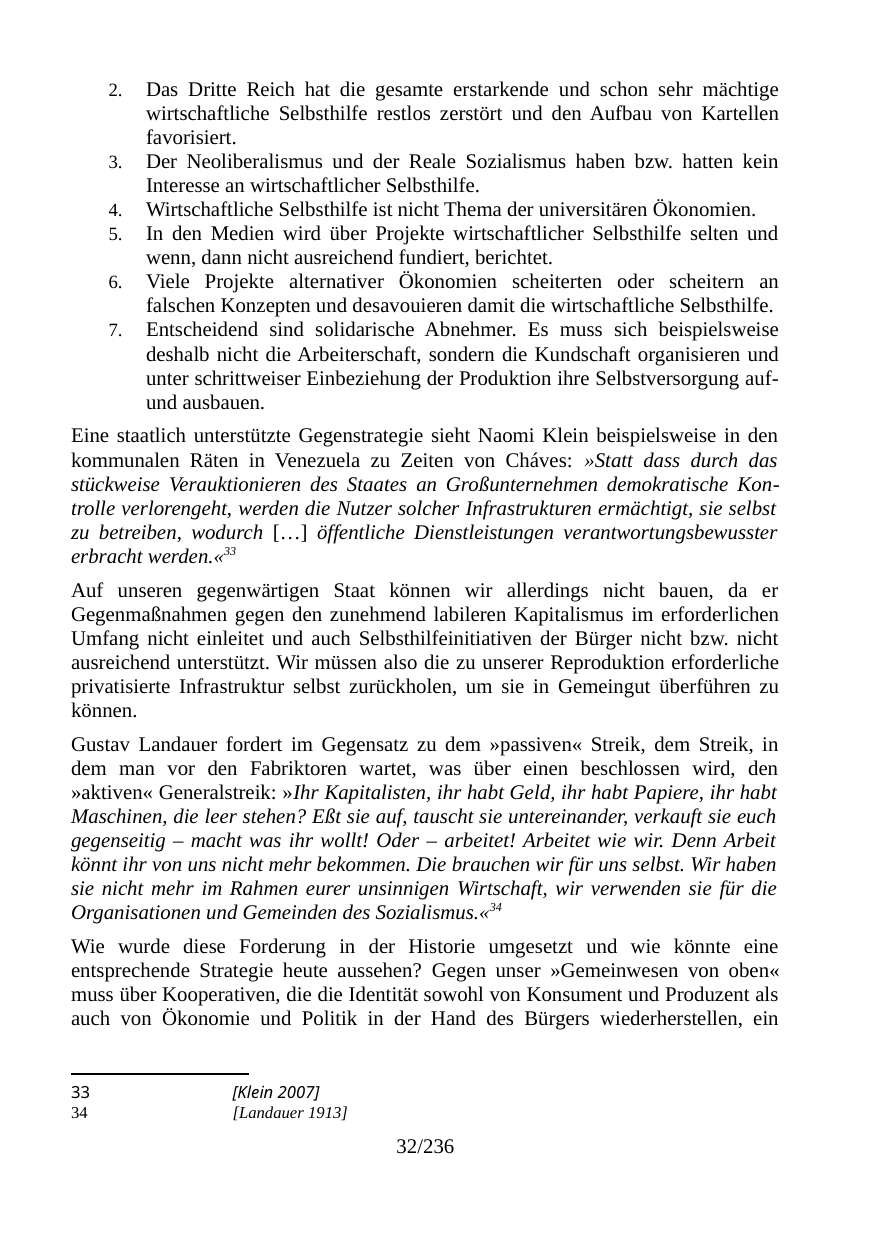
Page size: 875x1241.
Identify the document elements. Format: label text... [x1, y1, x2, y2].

text [Landauer 1913] [71, 1103, 779, 1122]
list In den Medien wird über Projekte wirtschaftlicher Selbsthilfe selten und wenn, dann nicht ausreichend fundiert, berichtet. [108, 221, 779, 269]
text Eine staatlich unterstützte Gegenstrategie sieht Naomi Klein beispielsweise in den kommunalen Räten in Venezuela zu Zeiten von Cháves: »Statt dass durch das stückweise Verauktionieren des Staates an Großunternehmen demokratische Kon­trolle verlorengeht, werden die Nutzer solcher Infrastrukturen ermächtigt, sie selbst zu betreiben, wodurch […] öffentliche Dienstleistungen verantwortungsbewusster erbracht werden.« [71, 423, 779, 568]
list Das Dritte Reich hat die gesamte erstarkende und schon sehr mächtige wirtschaftliche Selbsthilfe restlos zerstört und den Aufbau von Kartellen favorisiert. [108, 77, 779, 149]
text Wie wurde diese Forderung in der Historie umgesetzt und wie könnte eine entsprechende Strategie heute aussehen? Gegen unser »Gemeinwesen von oben« muss über Kooperativen, die die Identität sowohl von Konsument und Produzent als auch von Ökonomie und Politik in der Hand des Bürgers wiederherstellen, ein [71, 934, 779, 1030]
list Viele Projekte alternativer Ökonomien scheiterten oder scheitern an falschen Konzepten und desavouieren damit die wirtschaftliche Selbsthilfe. [108, 269, 779, 317]
list Der Neoliberalismus und der Reale Sozialismus haben bzw. hatten kein Interesse an wirtschaftlicher Selbsthilfe. [108, 149, 779, 197]
list Entscheidend sind solidarische Abnehmer. Es muss sich beispielsweise deshalb nicht die Arbeiterschaft, sondern die Kundschaft organisieren und unter schrittweiser Einbeziehung der Produktion ihre Selbstversorgung auf- und ausbauen. [108, 317, 779, 414]
text Auf unseren gegenwärtigen Staat können wir allerdings nicht bauen, da er Gegenmaßnahmen gegen den zunehmend labileren Kapitalismus im erforderlichen Umfang nicht einleitet und auch Selbsthilfeinitiativen der Bürger nicht bzw. nicht ausreichend unterstützt. Wir müssen also die zu unserer Reproduktion erforderliche privatisierte Infrastruktur selbst zurückholen, um sie in Gemeingut überführen zu können. [71, 578, 779, 722]
text Gustav Landauer fordert im Gegensatz zu dem »passiven« Streik, dem Streik, in dem man vor den Fabriktoren wartet, was über einen beschlossen wird, den »aktiven« Generalstreik: »Ihr Kapitalisten, ihr habt Geld, ihr habt Papiere, ihr habt Maschinen, die leer stehen? Eßt sie auf, tauscht sie untereinander, verkauft sie euch gegenseitig – macht was ihr wollt! Oder – arbeitet! Arbeitet wie wir. Denn Arbeit könnt ihr von uns nicht mehr bekommen. Die brauchen wir für uns selbst. Wir haben sie nicht mehr im Rahmen eurer unsinnigen Wirtschaft, wir verwenden sie für die Organisationen und Gemeinden des Sozialismus.« [71, 732, 779, 924]
list Wirtschaftliche Selbsthilfe ist nicht Thema der universitären Ökonomien. [108, 197, 779, 221]
text [Klein 2007] [71, 1080, 779, 1103]
